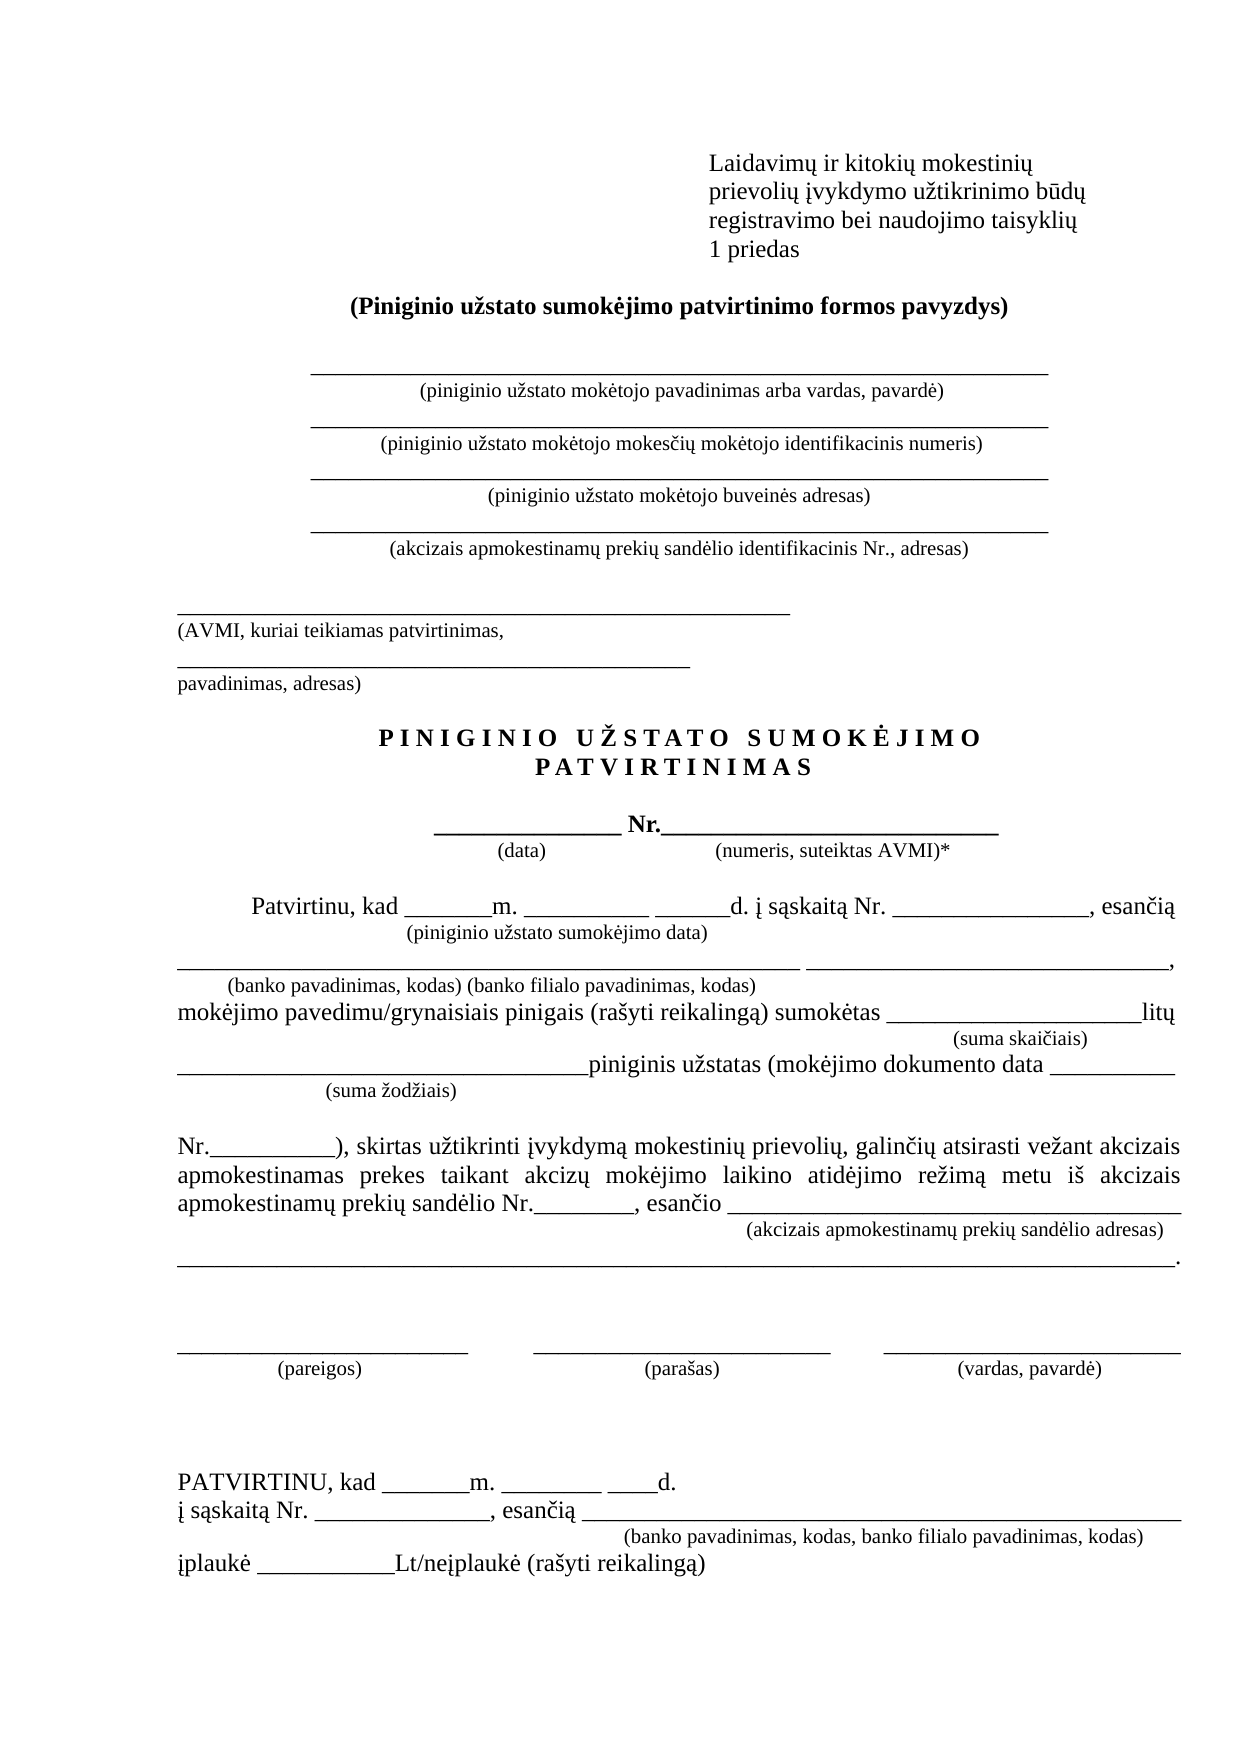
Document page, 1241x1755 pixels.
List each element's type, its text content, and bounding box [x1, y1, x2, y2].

text PINIGINIO UŽSTATO SUMOKĖJIMO [177, 723, 1181, 752]
text ___________________________________________________________ [177, 507, 1181, 536]
text (data) (numeris, suteiktas AVMI)* [177, 838, 1181, 862]
text pavadinimas, adresas) [177, 670, 1181, 694]
text (piniginio užstato mokėtojo pavadinimas arba vardas, pavardė) [177, 378, 1181, 402]
text 1 priedas [177, 234, 1181, 263]
text (suma skaičiais) [177, 1025, 1181, 1049]
text (akcizais apmokestinamų prekių sandėlio identifikacinis Nr., adresas) [177, 536, 1181, 560]
text ___________________________________________________________ [177, 402, 1181, 430]
text į sąskaitą Nr. ______________, esančią [177, 1495, 1181, 1524]
text (suma žodžiais) [177, 1078, 1181, 1102]
text _____________________________, [177, 944, 1181, 973]
text piniginis užstatas (mokėjimo dokumento data __________ [177, 1049, 1181, 1078]
text mokėjimo pavedimu/grynaisiais pinigais (rašyti reikalingą) sumokėtas litų [177, 997, 1181, 1025]
text (pareigos) (parašas) (vardas, pavardė) [177, 1356, 1181, 1380]
text Nr.__________), skirtas užtikrinti įvykdymą mokestinių prievolių, galinčių atsirasti vežant akcizais apmokestinamas prekes taikant akcizų mokėjimo laikino atidėjimo režimą metu iš akcizais apmokestinamų prekių sandėlio Nr.________, esančio [177, 1131, 1181, 1217]
text _________________________________________________ [177, 589, 1181, 618]
text PATVIRTINU, kad _______m. ________ ____d. [177, 1467, 1181, 1495]
text (akcizais apmokestinamų prekių sandėlio adresas) [177, 1217, 1181, 1241]
text (banko pavadinimas, kodas, banko filialo pavadinimas, kodas) [177, 1524, 1181, 1548]
text PATVIRTINIMAS [177, 752, 1181, 781]
text (AVMI, kuriai teikiamas patvirtinimas, [177, 618, 1181, 642]
text ___________________________________________________________ [177, 454, 1181, 483]
text Laidavimų ir kitokių mokestinių [177, 148, 1181, 176]
text (piniginio užstato mokėtojo buveinės adresas) [177, 483, 1181, 507]
text registravimo bei naudojimo taisyklių [177, 205, 1181, 234]
text įplaukė ___________Lt/neįplaukė (rašyti reikalingą) [177, 1548, 1181, 1577]
text Patvirtinu, kad _______m. __________ ______d. į sąskaitą Nr. , esančią [177, 891, 1181, 920]
text (piniginio užstato sumokėjimo data) [177, 920, 1181, 944]
text (piniginio užstato mokėtojo mokesčių mokėtojo identifikacinis numeris) [177, 430, 1181, 454]
text (Piniginio užstato sumokėjimo patvirtinimo formos pavyzdys) [177, 291, 1181, 320]
text (banko pavadinimas, kodas) (banko filialo pavadinimas, kodas) [177, 973, 1181, 997]
text prievolių įvykdymo užtikrinimo būdų [177, 176, 1181, 205]
text ___________________________________________________________ [177, 349, 1181, 378]
text _________________________________________ [177, 642, 1181, 670]
text _______________ Nr.___________________________ [177, 809, 1181, 838]
text . [177, 1241, 1181, 1270]
